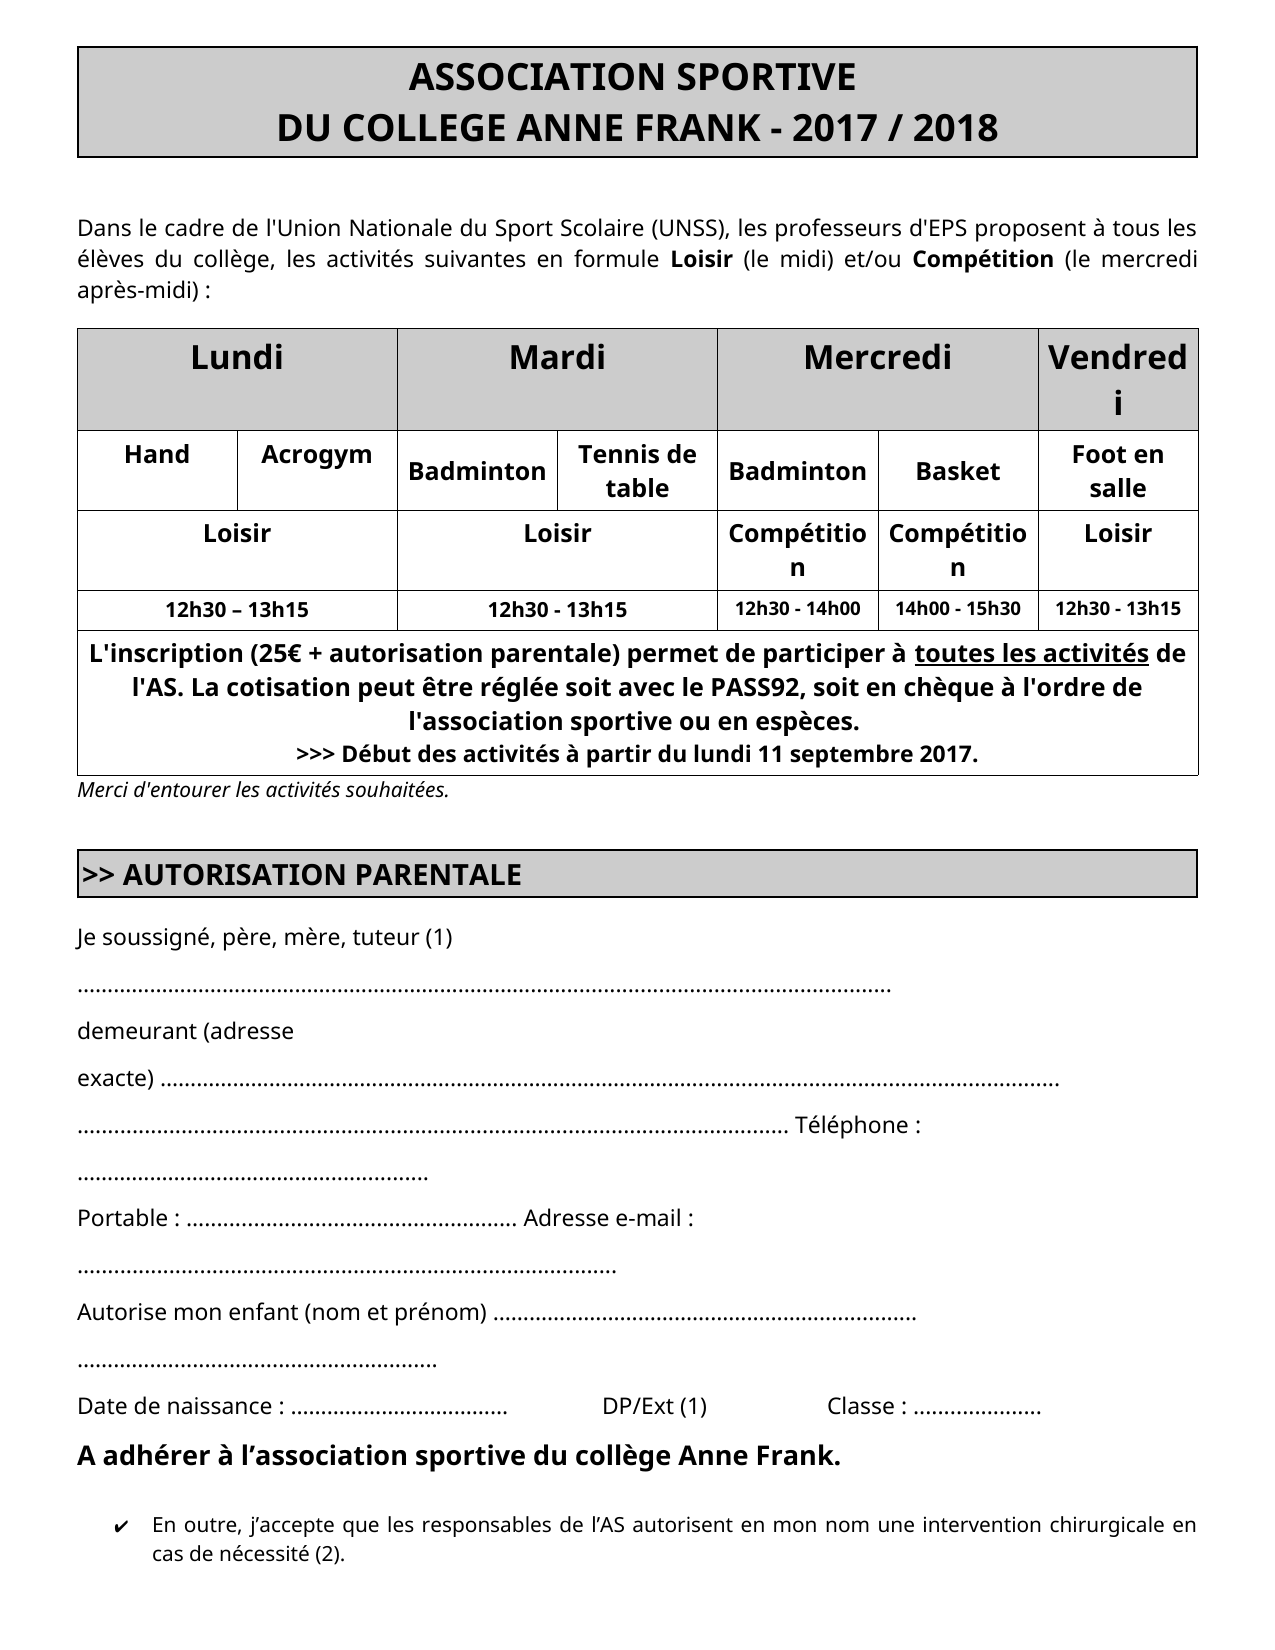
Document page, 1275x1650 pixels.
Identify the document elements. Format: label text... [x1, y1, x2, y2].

table_cell Basket [879, 431, 1038, 510]
list En outre, j’accepte que les responsables de l’AS autorisent en mon nom une intervention chirurgicale en cas de nécessité (2). [114, 1511, 1198, 1567]
text ASSOCIATION SPORTIVE [79, 48, 1196, 97]
table_cell Tennis de table [558, 431, 717, 510]
table_cell Compétition [718, 511, 878, 590]
table_cell Badminton [398, 431, 557, 510]
table_cell 12h30 - 13h15 [1039, 591, 1198, 630]
text Portable : …................................................... Adresse e-mail : …..................................................................................... [77, 1202, 1198, 1281]
table_cell 14h00 - 15h30 [879, 591, 1038, 630]
text …................................................................................................................. Téléphone : ……………………………………................ [77, 1109, 1198, 1187]
table_cell Loisir [398, 511, 717, 590]
text Je soussigné, père, mère, tuteur (1) ………………………………………………………………………..................................................... [77, 921, 1198, 999]
text demeurant (adresse exacte) ……………………………………………………………………………............................................................. [77, 1015, 1198, 1093]
table_cell Hand [78, 431, 237, 510]
table_cell 12h30 – 13h15 [78, 591, 397, 630]
table_cell Loisir [1039, 511, 1198, 590]
text A adhérer à l’association sportive du collège Anne Frank. [77, 1437, 1198, 1474]
text >> AUTORISATION PARENTALE [79, 851, 1196, 896]
text Autorise mon enfant (nom et prénom) ………………………………………………................……………............................................ [77, 1296, 1198, 1374]
table_header Mardi [398, 329, 717, 430]
table_header Lundi [78, 329, 397, 430]
table_cell Badminton [718, 431, 878, 510]
table_cell Acrogym [238, 431, 397, 510]
table_cell 12h30 - 14h00 [718, 591, 878, 630]
text Date de naissance : ……………………………… DP/Ext (1) Classe : ..................... [77, 1390, 1198, 1421]
table_cell Foot en salle [1039, 431, 1198, 510]
table_cell L'inscription (25€ + autorisation parentale) permet de participer à toutes les activités de l'AS. La cotisation peut être réglée soit avec le PASS92, soit en chèque à l'ordre de l'association sportive ou en espèces. >>> Début des activités à partir du lundi 11 septembre 2017. [78, 631, 1198, 775]
table_cell Compétition [879, 511, 1038, 590]
table_cell Loisir [78, 511, 397, 590]
table_header Vendredi [1039, 329, 1198, 430]
text Dans le cadre de l'Union Nationale du Sport Scolaire (UNSS), les professeurs d'EPS proposent à tous les élèves du collège, les activités suivantes en formule Loisir (le midi) et/ou Compétition (le mercredi après-midi) : [77, 212, 1198, 305]
text DU COLLEGE ANNE FRANK - 2017 / 2018 [79, 97, 1196, 156]
table_header Mercredi [718, 329, 1038, 430]
text Merci d'entourer les activités souhaitées. [77, 776, 1198, 803]
table_cell 12h30 - 13h15 [398, 591, 717, 630]
